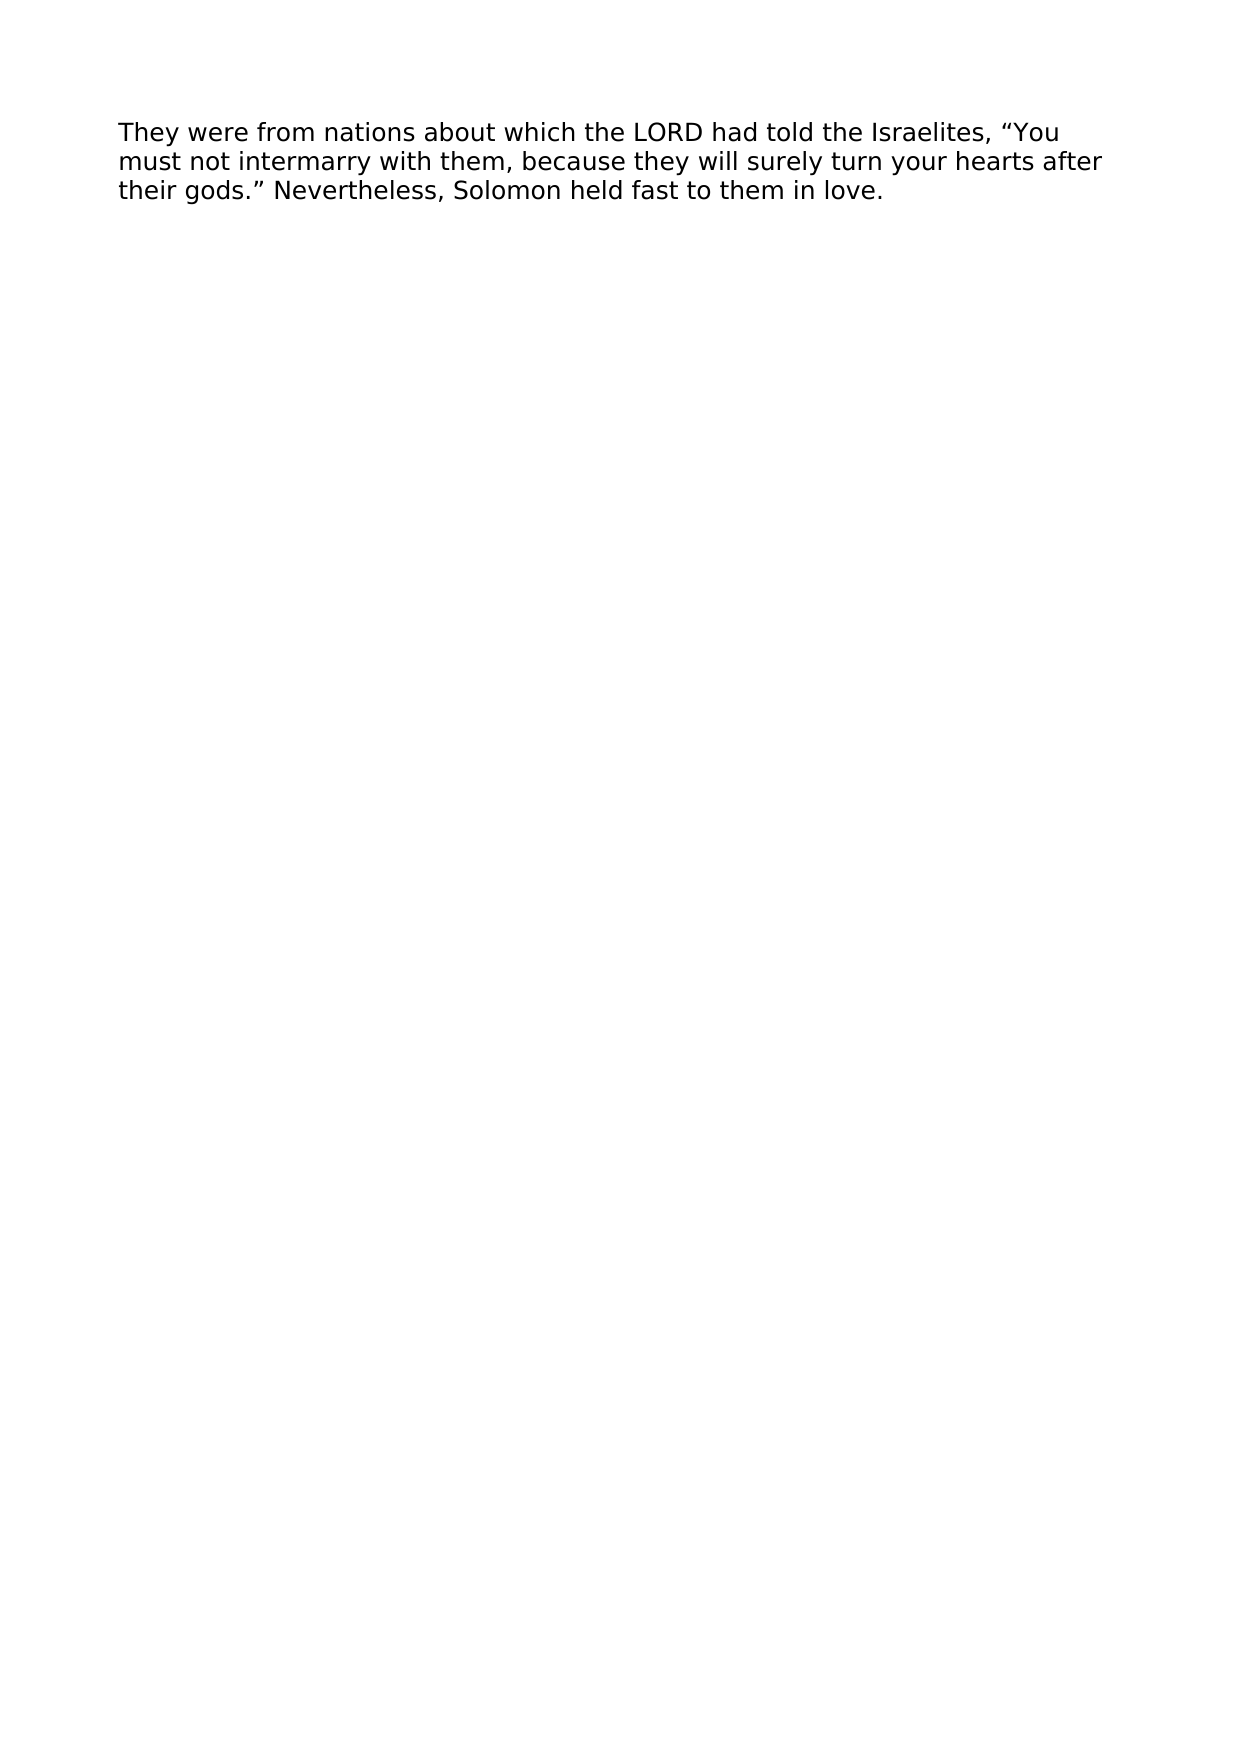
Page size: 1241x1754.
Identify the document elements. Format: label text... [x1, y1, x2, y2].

text They were from nations about which the LORD had told the Israelites, “You must not intermarry with them, because they will surely turn your hearts after their gods.” Nevertheless, Solomon held fast to them in love. [118, 118, 1122, 206]
